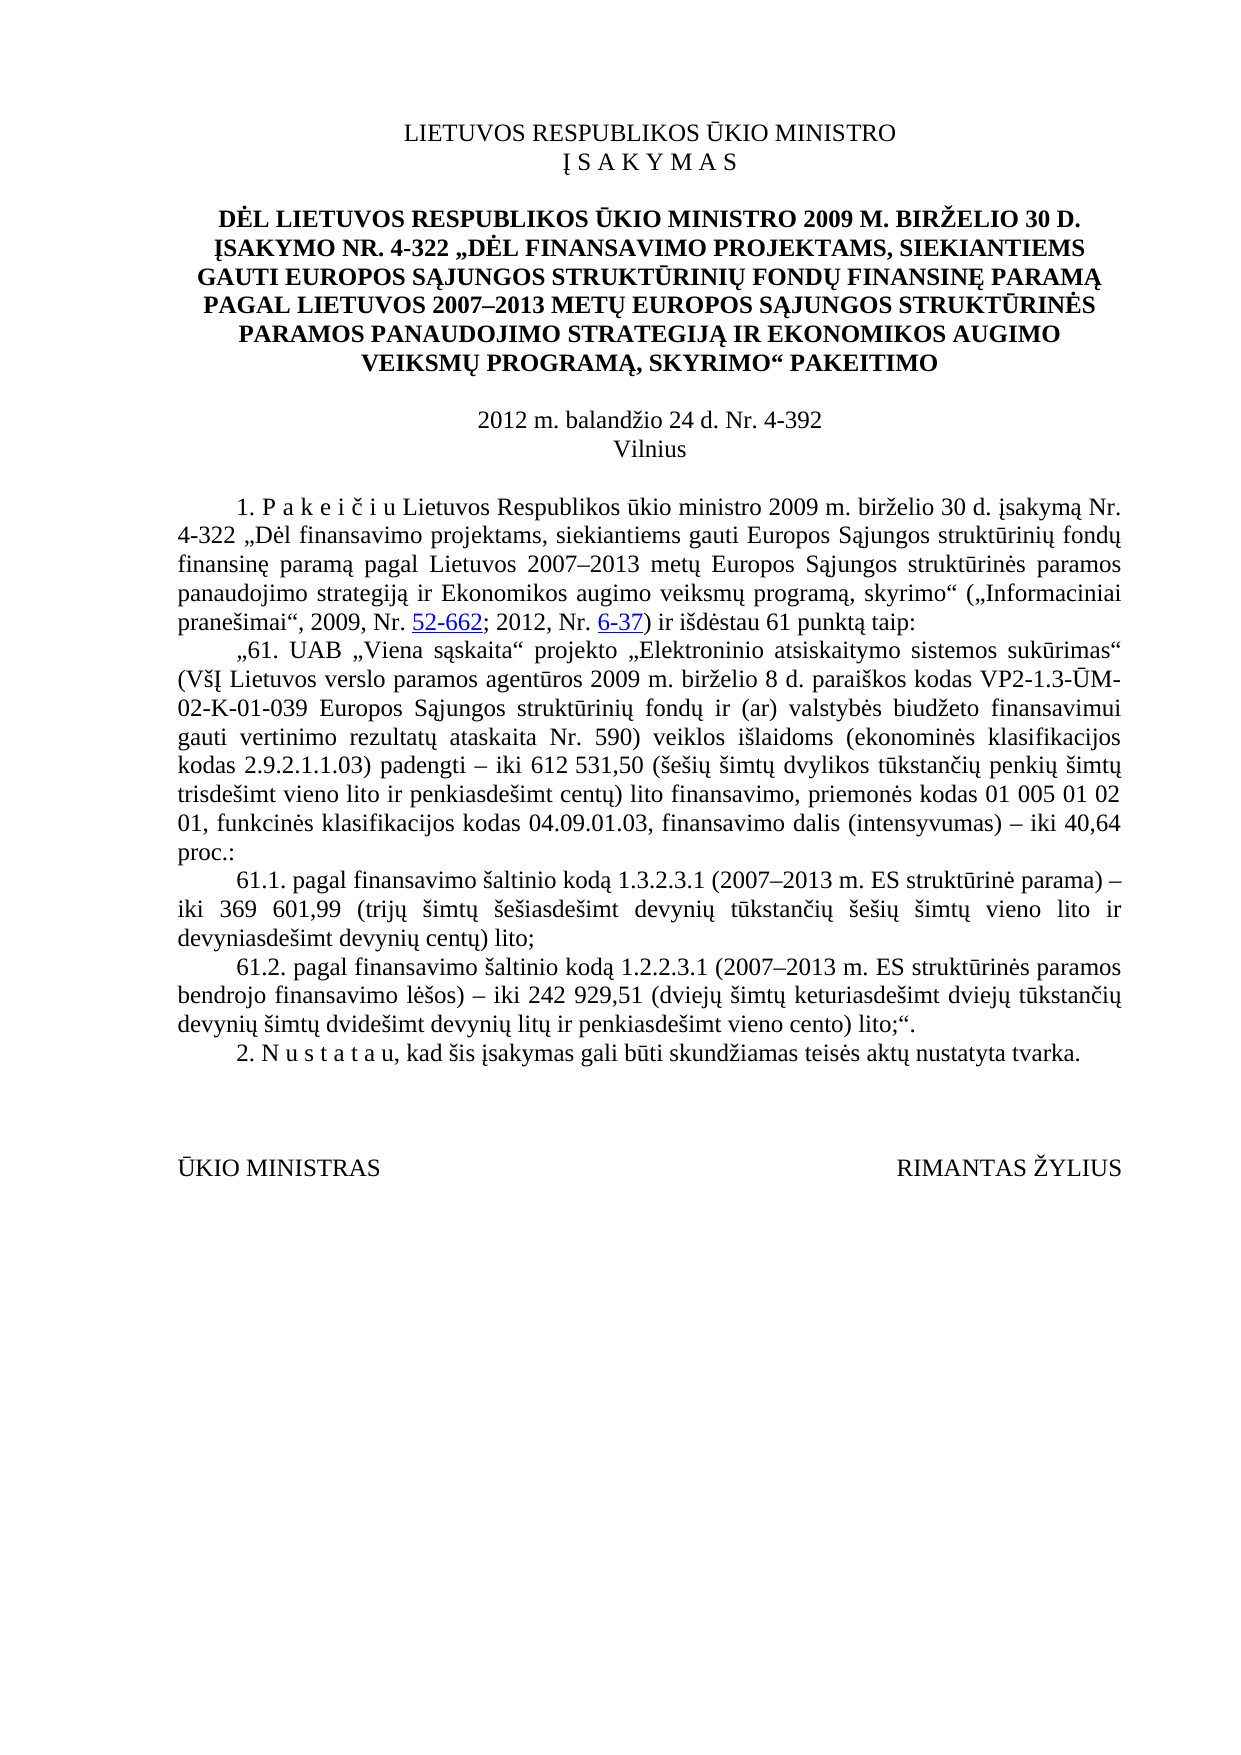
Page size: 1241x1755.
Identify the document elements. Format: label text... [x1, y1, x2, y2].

text LIETUVOS RESPUBLIKOS ŪKIO MINISTRO [177, 118, 1122, 147]
text 1. P a k e i č i u Lietuvos Respublikos ūkio ministro 2009 m. birželio 30 d. įsakymą Nr. 4-322 „Dėl finansavimo projektams, siekiantiems gauti Europos Sąjungos struktūrinių fondų finansinę paramą pagal Lietuvos 2007–2013 metų Europos Sąjungos struktūrinės paramos panaudojimo strategiją ir Ekonomikos augimo veiksmų programą, skyrimo“ („Informaciniai pranešimai“, 2009, Nr. 52-662; 2012, Nr. 6-37) ir išdėstau 61 punktą taip: [177, 492, 1122, 636]
text Ūkio ministras Rimantas Žylius [177, 1153, 1122, 1182]
text „61. UAB „Viena sąskaita“ projekto „Elektroninio atsiskaitymo sistemos sukūrimas“ (VšĮ Lietuvos verslo paramos agentūros 2009 m. birželio 8 d. paraiškos kodas VP2-1.3-ŪM-02-K-01-039 Europos Sąjungos struktūrinių fondų ir (ar) valstybės biudžeto finansavimui gauti vertinimo rezultatų ataskaita Nr. 590) veiklos išlaidoms (ekonominės klasifikacijos kodas 2.9.2.1.1.03) padengti – iki 612 531,50 (šešių šimtų dvylikos tūkstančių penkių šimtų trisdešimt vieno lito ir penkiasdešimt centų) lito finansavimo, priemonės kodas 01 005 01 02 01, funkcinės klasifikacijos kodas 04.09.01.03, finansavimo dalis (intensyvumas) – iki 40,64 proc.: [177, 636, 1122, 866]
text Vilnius [177, 434, 1122, 463]
text DĖL LIETUVOS RESPUBLIKOS ūkio ministro 2009 m. BIRŽELIO 30 d. įsakymo nr. 4-322 „dėl finansavimo projektams, siekiantiems gauti europos sąjungos struktūrinių fondų finansinę paramą PAGAL LIETUVOS 2007–2013 METŲ eUROPOS SĄJUNGOS STRUKTŪRINĖS PARAMOS PANAUDOJIMO STRATEGIJĄ IR EKONOMIKOS AUGIMO VEIKSMŲ PROGRAMĄ, SKYRIMO“ pakeitimo [177, 204, 1122, 377]
text 61.1. pagal finansavimo šaltinio kodą 1.3.2.3.1 (2007–2013 m. ES struktūrinė parama) – iki 369 601,99 (trijų šimtų šešiasdešimt devynių tūkstančių šešių šimtų vieno lito ir devyniasdešimt devynių centų) lito; [177, 866, 1122, 952]
text 2. N u s t a t a u, kad šis įsakymas gali būti skundžiamas teisės aktų nustatyta tvarka. [177, 1038, 1122, 1067]
text 2012 m. balandžio 24 d. Nr. 4-392 [177, 406, 1122, 434]
text į s a k y m a s [177, 147, 1122, 176]
text 61.2. pagal finansavimo šaltinio kodą 1.2.2.3.1 (2007–2013 m. ES struktūrinės paramos bendrojo finansavimo lėšos) – iki 242 929,51 (dviejų šimtų keturiasdešimt dviejų tūkstančių devynių šimtų dvidešimt devynių litų ir penkiasdešimt vieno cento) lito;“. [177, 952, 1122, 1038]
